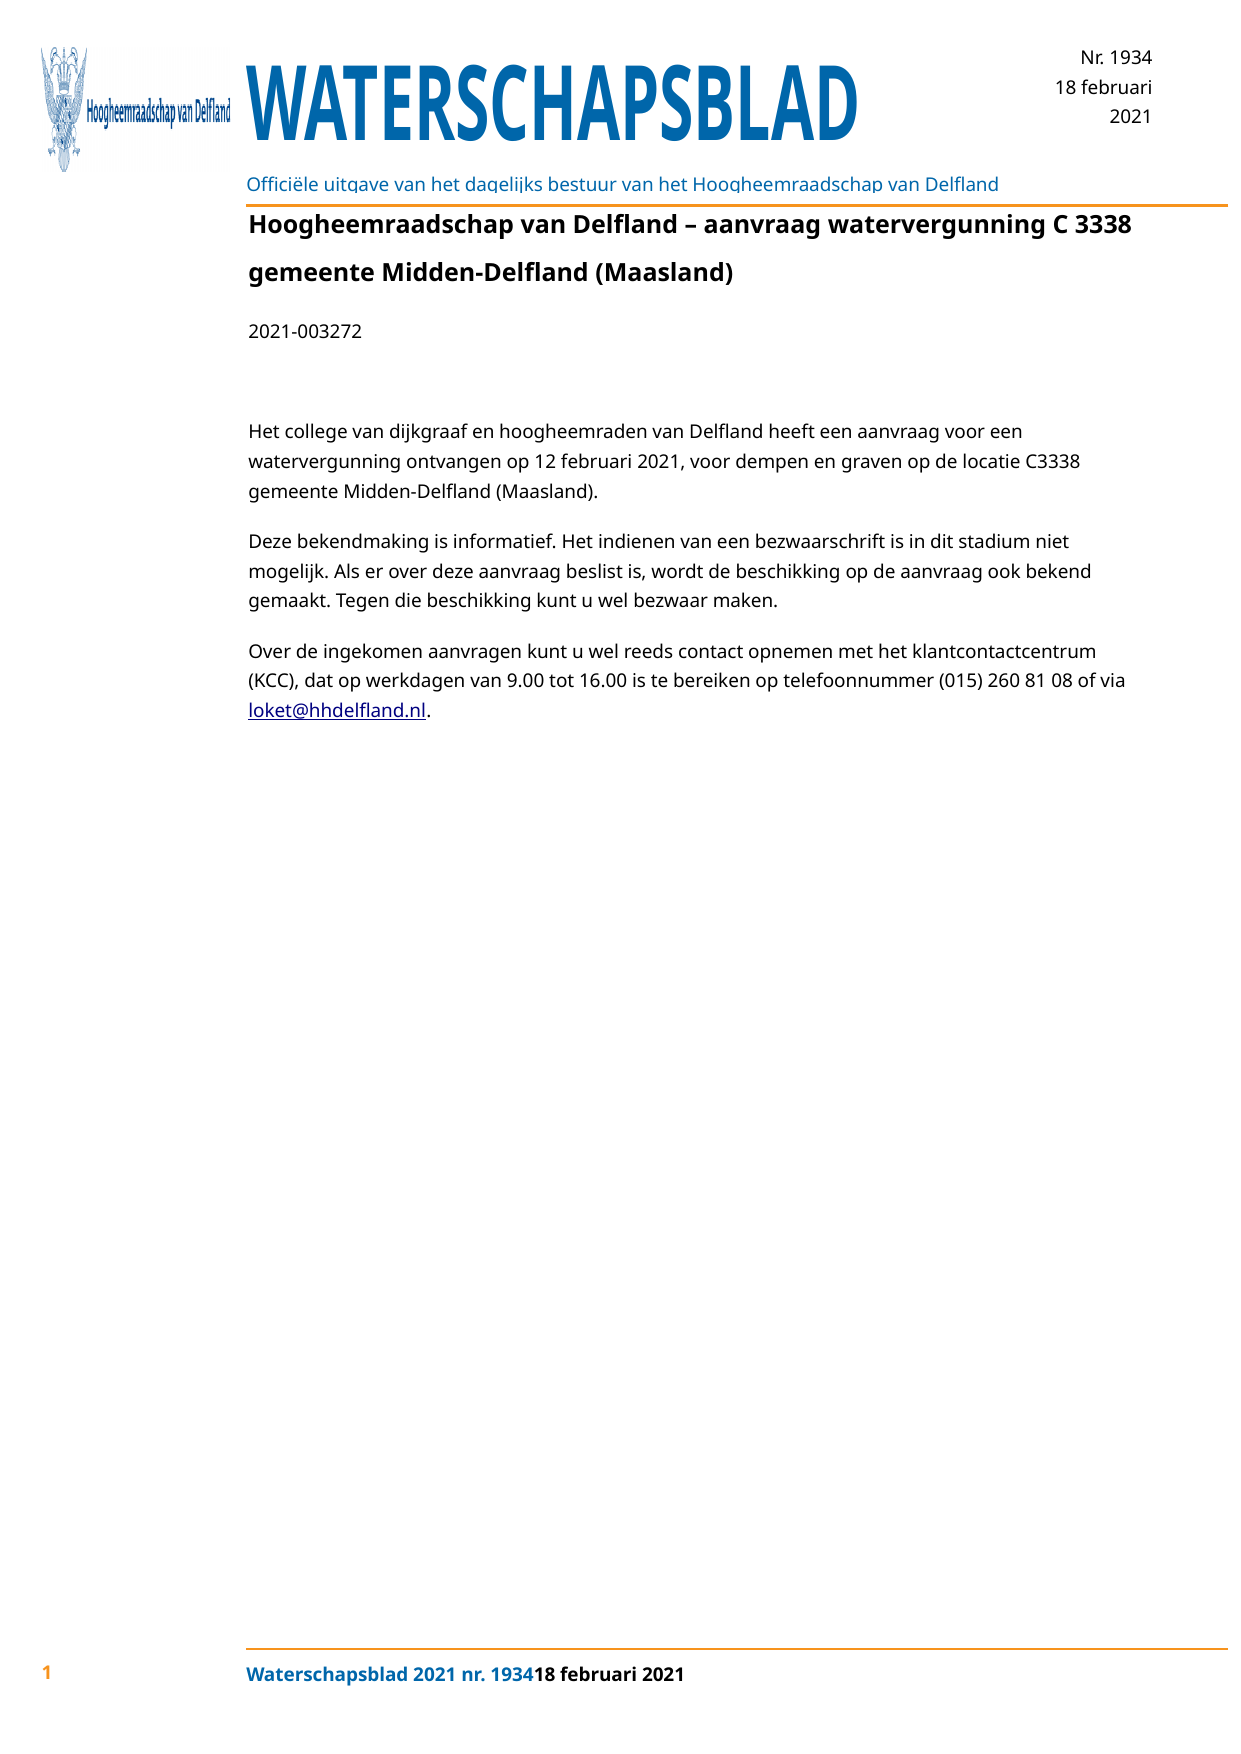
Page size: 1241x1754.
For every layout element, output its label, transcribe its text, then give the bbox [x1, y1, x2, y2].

text Deze bekendmaking is informatief. Het indienen van een bezwaarschrift is in dit stadium niet mogelijk. Als er over deze aanvraag beslist is, wordt de beschikking op de aanvraag ook bekend gemaakt. Tegen die beschikking kunt u wel bezwaar maken. [248, 528, 1152, 613]
text 2021-003272 [248, 318, 1152, 344]
text Hoogheemraadschap van Delfland – aanvraag watervergunning C 3338 gemeente Midden-Delfland (Maasland) [248, 207, 1152, 288]
picture [41, 47, 231, 172]
text Het college van dijkgraaf en hoogheemraden van Delfland heeft een aanvraag voor een watervergunning ontvangen op 12 februari 2021, voor dempen en graven op de locatie C3338 gemeente Midden-Delfland (Maasland). [248, 419, 1152, 504]
text Over de ingekomen aanvragen kunt u wel reeds contact opnemen met het klantcontactcentrum (KCC), dat op werkdagen van 9.00 tot 16.00 is te bereiken op telefoonnummer (015) 260 81 08 of via loket@hhdelfland.nl. [248, 638, 1152, 723]
